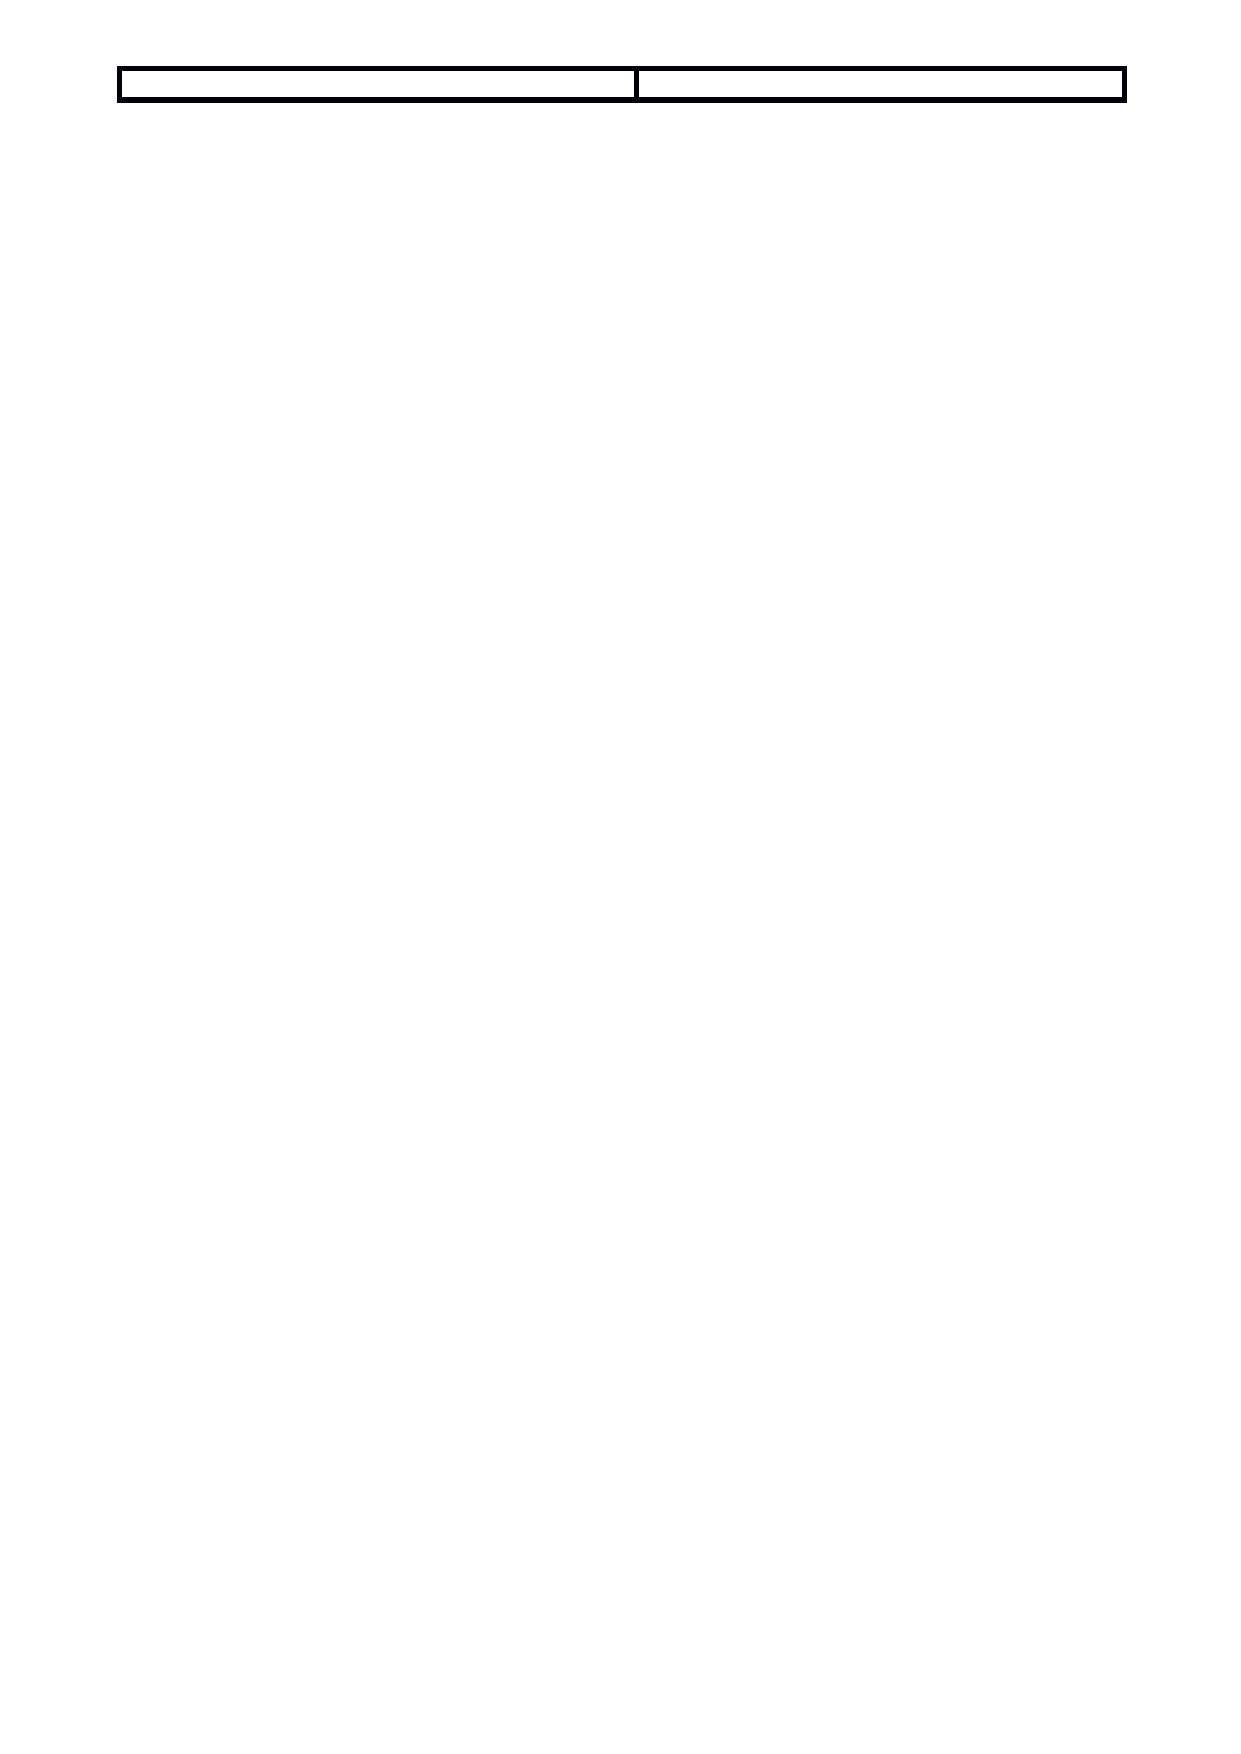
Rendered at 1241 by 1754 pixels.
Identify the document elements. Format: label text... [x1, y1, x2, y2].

table_header Reprise : Jeudi 13 septembre . [639, 71, 1122, 97]
table_header Inscription : À partir du Jeudi 7 septembre [122, 71, 634, 97]
